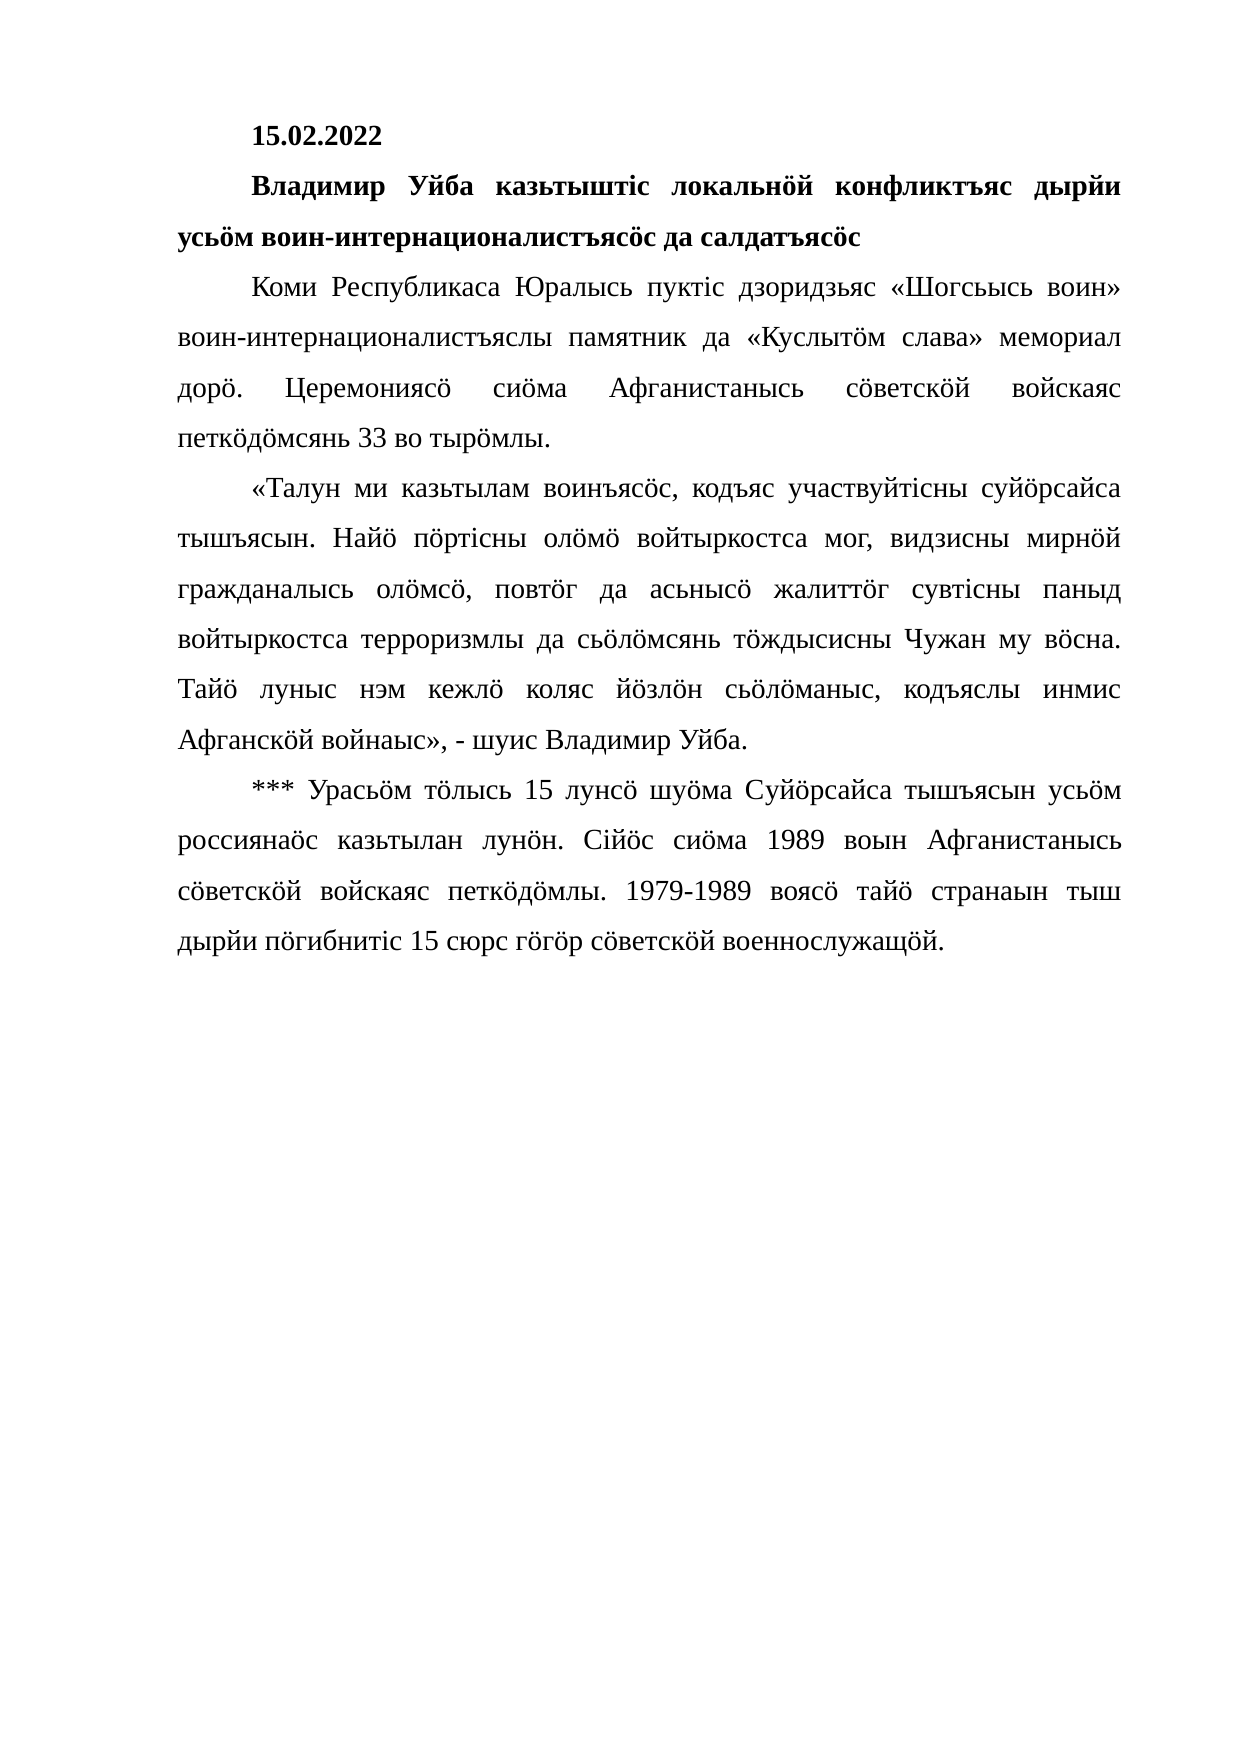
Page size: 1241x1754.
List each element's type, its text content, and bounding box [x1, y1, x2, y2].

text «Талун ми казьтылам воинъясӧс, кодъяс участвуйтісны суйӧрсайса тышъясын. Найӧ пӧртісны олӧмӧ войтыркостса мог, видзисны мирнӧй гражданалысь олӧмсӧ, повтӧг да асьнысӧ жалиттӧг сувтісны паныд войтыркостса терроризмлы да сьӧлӧмсянь тӧждысисны Чужан му вӧсна. Тайӧ луныс нэм кежлӧ коляс йӧзлӧн сьӧлӧманыс, кодъяслы инмис Афганскӧй войнаыс», - шуис Владимир Уйба. [177, 470, 1122, 755]
subtitle Коми Республикаса Юралысь пуктіс дзоридзьяс «Шогсьысь воин» воин-интернационалистъяслы памятник да «Куслытӧм слава» мемориал дорӧ. Церемониясӧ сиӧма Афганистанысь сӧветскӧй войскаяс петкӧдӧмсянь 33 во тырӧмлы. [177, 269, 1122, 453]
subtitle 15.02.2022 [177, 118, 1122, 152]
text *** Урасьӧм тӧлысь 15 лунсӧ шуӧма Суйӧрсайса тышъясын усьӧм россиянаӧс казьтылан лунӧн. Сійӧс сиӧма 1989 воын Афганистанысь сӧветскӧй войскаяс петкӧдӧмлы. 1979-1989 воясӧ тайӧ странаын тыш дырйи пӧгибнитіс 15 сюрс гӧгӧр сӧветскӧй военнослужащӧй. [177, 772, 1122, 957]
subtitle Владимир Уйба казьтыштіс локальнӧй конфликтъяс дырйи усьӧм воин-интернационалистъясӧс да салдатъясӧс [177, 168, 1122, 252]
